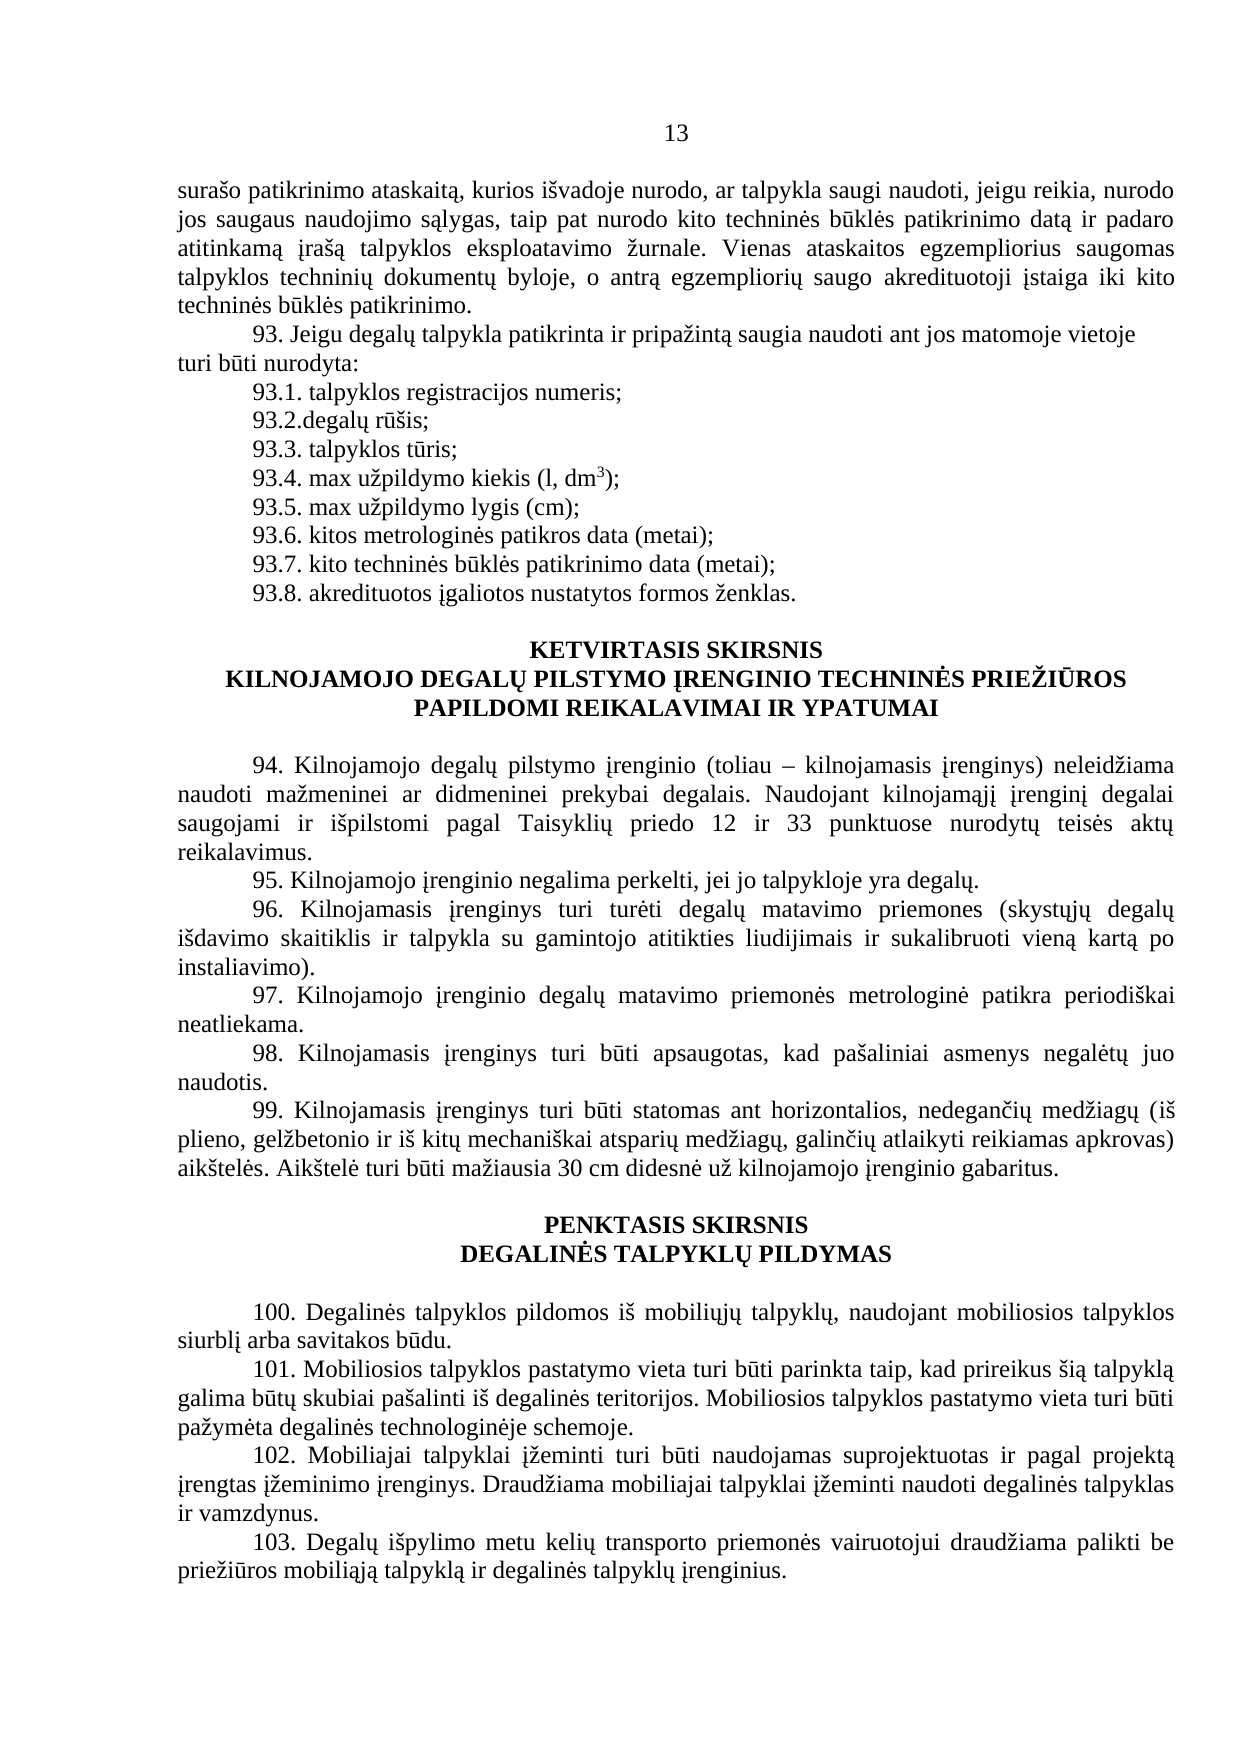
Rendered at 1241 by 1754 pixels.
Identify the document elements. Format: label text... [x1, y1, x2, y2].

text 102. Mobiliajai talpyklai įžeminti turi būti naudojamas suprojektuotas ir pagal projektą įrengtas įžeminimo įrenginys. Draudžiama mobiliajai talpyklai įžeminti naudoti degalinės talpyklas ir vamzdynus. [177, 1441, 1175, 1527]
text PENKTASIS SKIRSNIS [177, 1211, 1175, 1239]
text 101. Mobiliosios talpyklos pastatymo vieta turi būti parinkta taip, kad prireikus šią talpyklą galima būtų skubiai pašalinti iš degalinės teritorijos. Mobiliosios talpyklos pastatymo vieta turi būti pažymėta degalinės technologinėje schemoje. [177, 1354, 1175, 1441]
text 93. Jeigu degalų talpykla patikrinta ir pripažintą saugia naudoti ant jos matomoje vietoje turi būti nurodyta: [177, 319, 1175, 377]
text 93.4. max užpildymo kiekis (l, dm3); [177, 463, 1175, 492]
text 95. Kilnojamojo įrenginio negalima perkelti, jei jo talpykloje yra degalų. [177, 866, 1175, 894]
text 96. Kilnojamasis įrenginys turi turėti degalų matavimo priemones (skystųjų degalų išdavimo skaitiklis ir talpykla su gamintojo atitikties liudijimais ir sukalibruoti vieną kartą po instaliavimo). [177, 894, 1175, 981]
text KILNOJAMOJO DEGALŲ PILSTYMO ĮRENGINIO TECHNINĖS PRIEŽIŪROS PAPILDOMI REIKALAVIMAI IR YPATUMAI [177, 664, 1175, 722]
text 93.5. max užpildymo lygis (cm); [177, 492, 1175, 521]
text surašo patikrinimo ataskaitą, kurios išvadoje nurodo, ar talpykla saugi naudoti, jeigu reikia, nurodo jos saugaus naudojimo sąlygas, taip pat nurodo kito techninės būklės patikrinimo datą ir padaro atitinkamą įrašą talpyklos eksploatavimo žurnale. Vienas ataskaitos egzempliorius saugomas talpyklos techninių dokumentų byloje, o antrą egzempliorių saugo akredituotoji įstaiga iki kito techninės būklės patikrinimo. [177, 176, 1175, 319]
text 98. Kilnojamasis įrenginys turi būti apsaugotas, kad pašaliniai asmenys negalėtų juo naudotis. [177, 1038, 1175, 1096]
text DEGALINĖS TALPYKLŲ PILDYMAS [177, 1239, 1175, 1268]
text KETVIRTASIS SKIRSNIS [177, 636, 1175, 664]
text 99. Kilnojamasis įrenginys turi būti statomas ant horizontalios, nedegančių medžiagų (iš plieno, gelžbetonio ir iš kitų mechaniškai atsparių medžiagų, galinčių atlaikyti reikiamas apkrovas) aikštelės. Aikštelė turi būti mažiausia 30 cm didesnė už kilnojamojo įrenginio gabaritus. [177, 1096, 1175, 1182]
text 93.2.degalų rūšis; [177, 406, 1175, 434]
text 94. Kilnojamojo degalų pilstymo įrenginio (toliau – kilnojamasis įrenginys) neleidžiama naudoti mažmeninei ar didmeninei prekybai degalais. Naudojant kilnojamąjį įrenginį degalai saugojami ir išpilstomi pagal Taisyklių priedo 12 ir 33 punktuose nurodytų teisės aktų reikalavimus. [177, 751, 1175, 866]
text 93.7. kito techninės būklės patikrinimo data (metai); [177, 549, 1175, 578]
text 93.3. talpyklos tūris; [177, 434, 1175, 463]
text 100. Degalinės talpyklos pildomos iš mobiliųjų talpyklų, naudojant mobiliosios talpyklos siurblį arba savitakos būdu. [177, 1297, 1175, 1354]
text 93.6. kitos metrologinės patikros data (metai); [177, 521, 1175, 549]
text 93.8. akredituotos įgaliotos nustatytos formos ženklas. [177, 578, 1175, 607]
text 103. Degalų išpylimo metu kelių transporto priemonės vairuotojui draudžiama palikti be priežiūros mobiliąją talpyklą ir degalinės talpyklų įrenginius. [177, 1527, 1175, 1584]
text 93.1. talpyklos registracijos numeris; [177, 377, 1175, 406]
text 97. Kilnojamojo įrenginio degalų matavimo priemonės metrologinė patikra periodiškai neatliekama. [177, 981, 1175, 1038]
